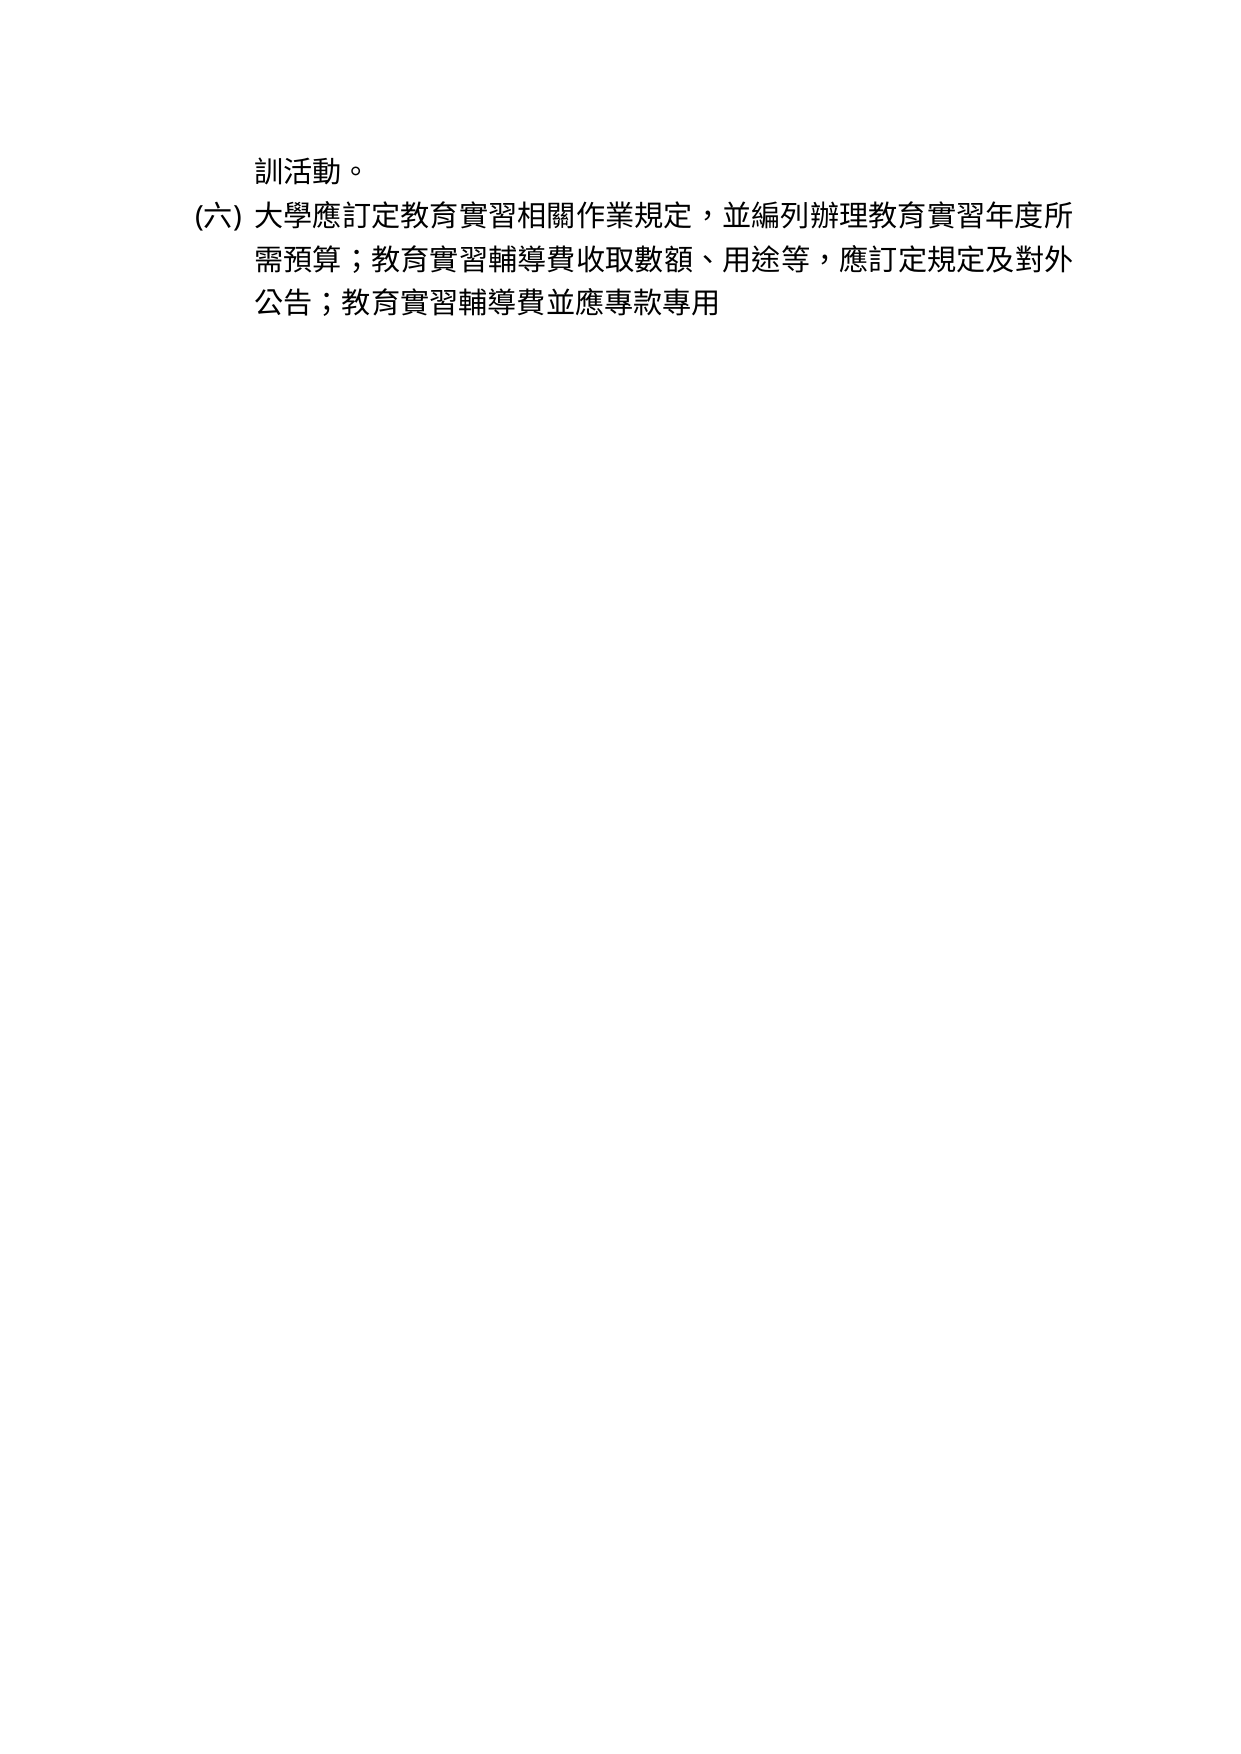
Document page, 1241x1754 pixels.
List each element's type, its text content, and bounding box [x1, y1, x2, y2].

list 訓活動。 [195, 148, 1075, 191]
list 大學應訂定教育實習相關作業規定，並編列辦理教育實習年度所需預算；教育實習輔導費收取數額、用途等，應訂定規定及對外公告；教育實習輔導費並應專款專用 [195, 191, 1075, 323]
